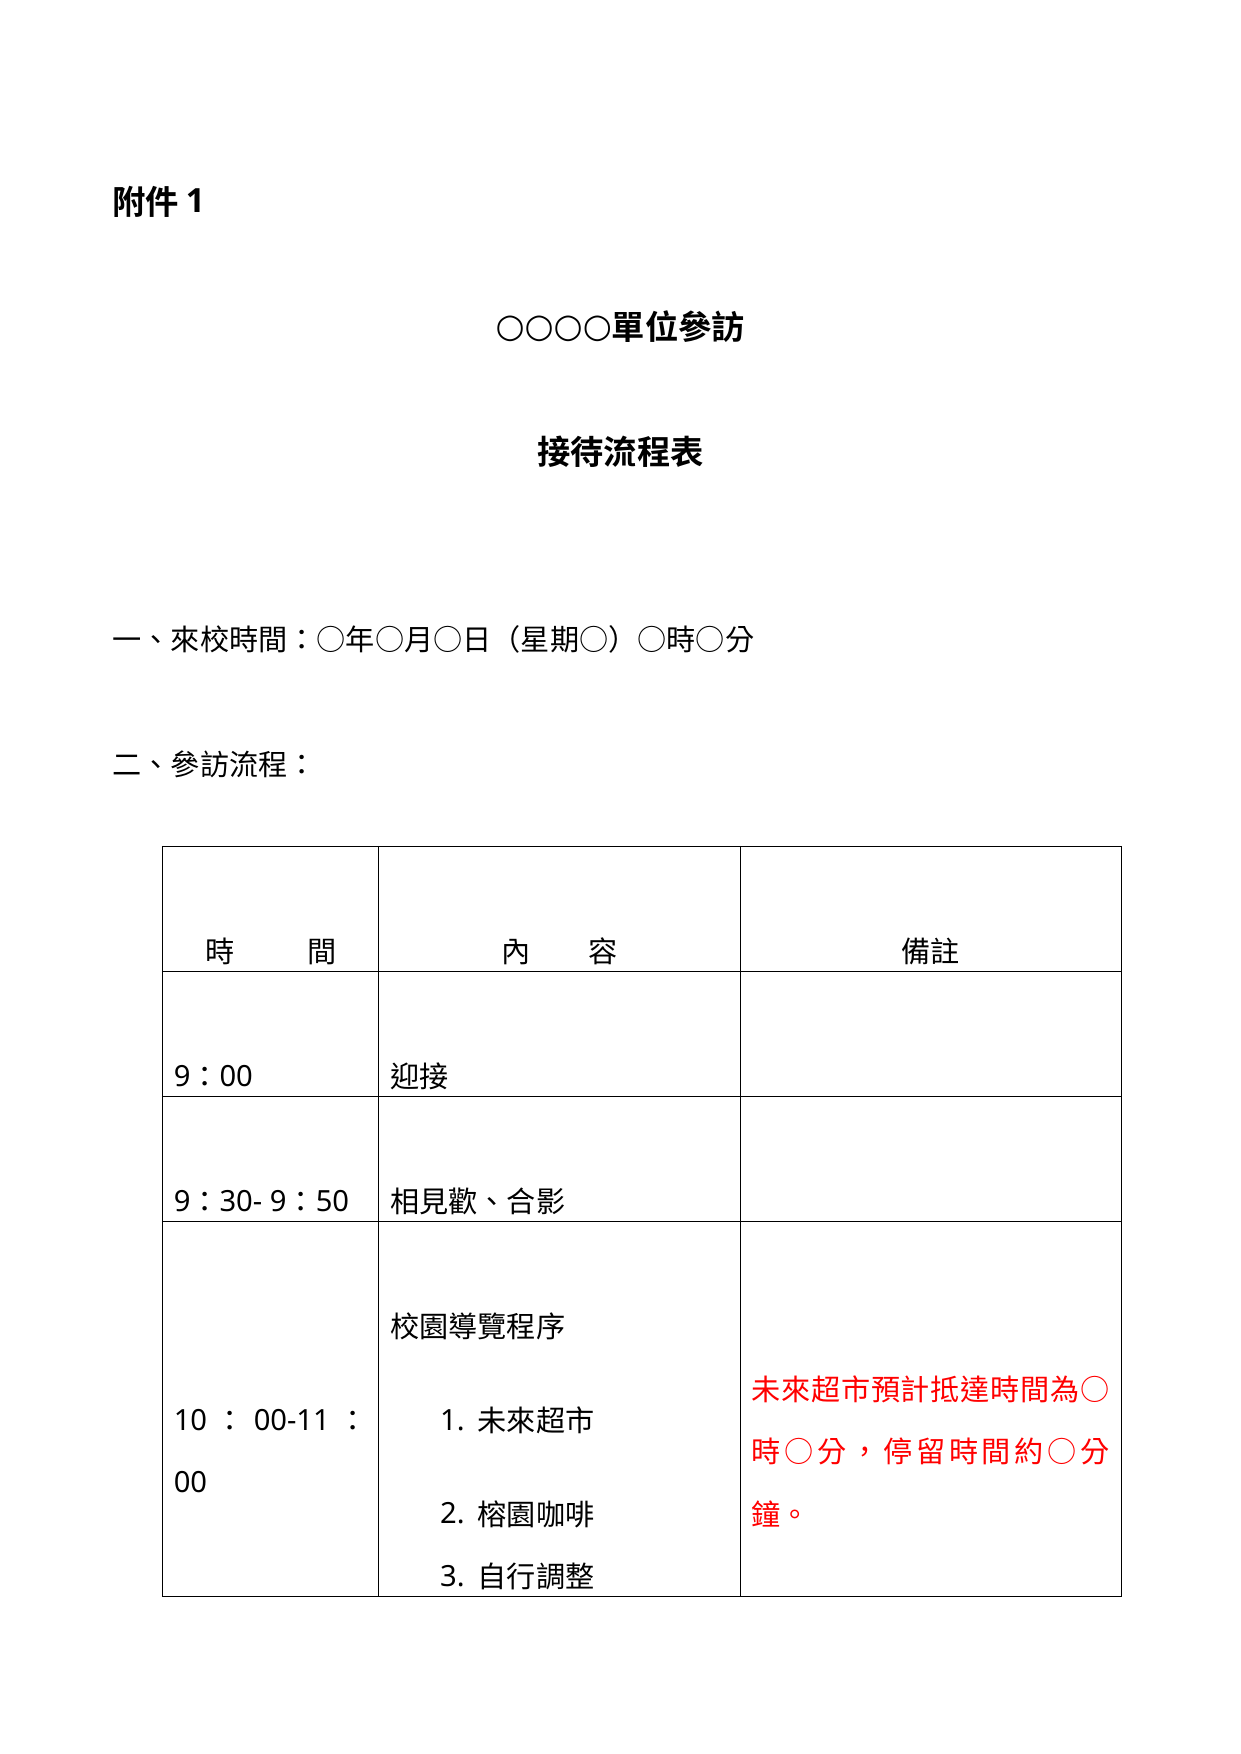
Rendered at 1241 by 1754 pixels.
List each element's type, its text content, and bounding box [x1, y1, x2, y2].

table_cell [741, 972, 1121, 1096]
table_cell 校園導覽程序 未來超市 榕園咖啡 自行調整 [379, 1222, 740, 1596]
text 附件1 [112, 158, 1128, 221]
table_cell 相見歡、合影 [379, 1097, 740, 1221]
table_header 內 容 [379, 847, 740, 971]
text 接待流程表 [112, 408, 1128, 471]
table_cell 迎接 [379, 972, 740, 1096]
table_header 時 間 [163, 847, 378, 971]
text 二、參訪流程： [112, 721, 1128, 783]
text 一、來校時間：○年○月○日（星期○）○時○分 [112, 596, 1128, 658]
table_cell [741, 1097, 1121, 1221]
table_cell 10：00-11：00 [163, 1222, 378, 1596]
table_cell 9：30- 9：50 [163, 1097, 378, 1221]
table_header 備註 [741, 847, 1121, 971]
table_cell 未來超市預計抵達時間為○時○分，停留時間約○分鐘。 [741, 1222, 1121, 1596]
table_cell 9：00 [163, 972, 378, 1096]
text ○○○○單位參訪 [112, 283, 1128, 346]
